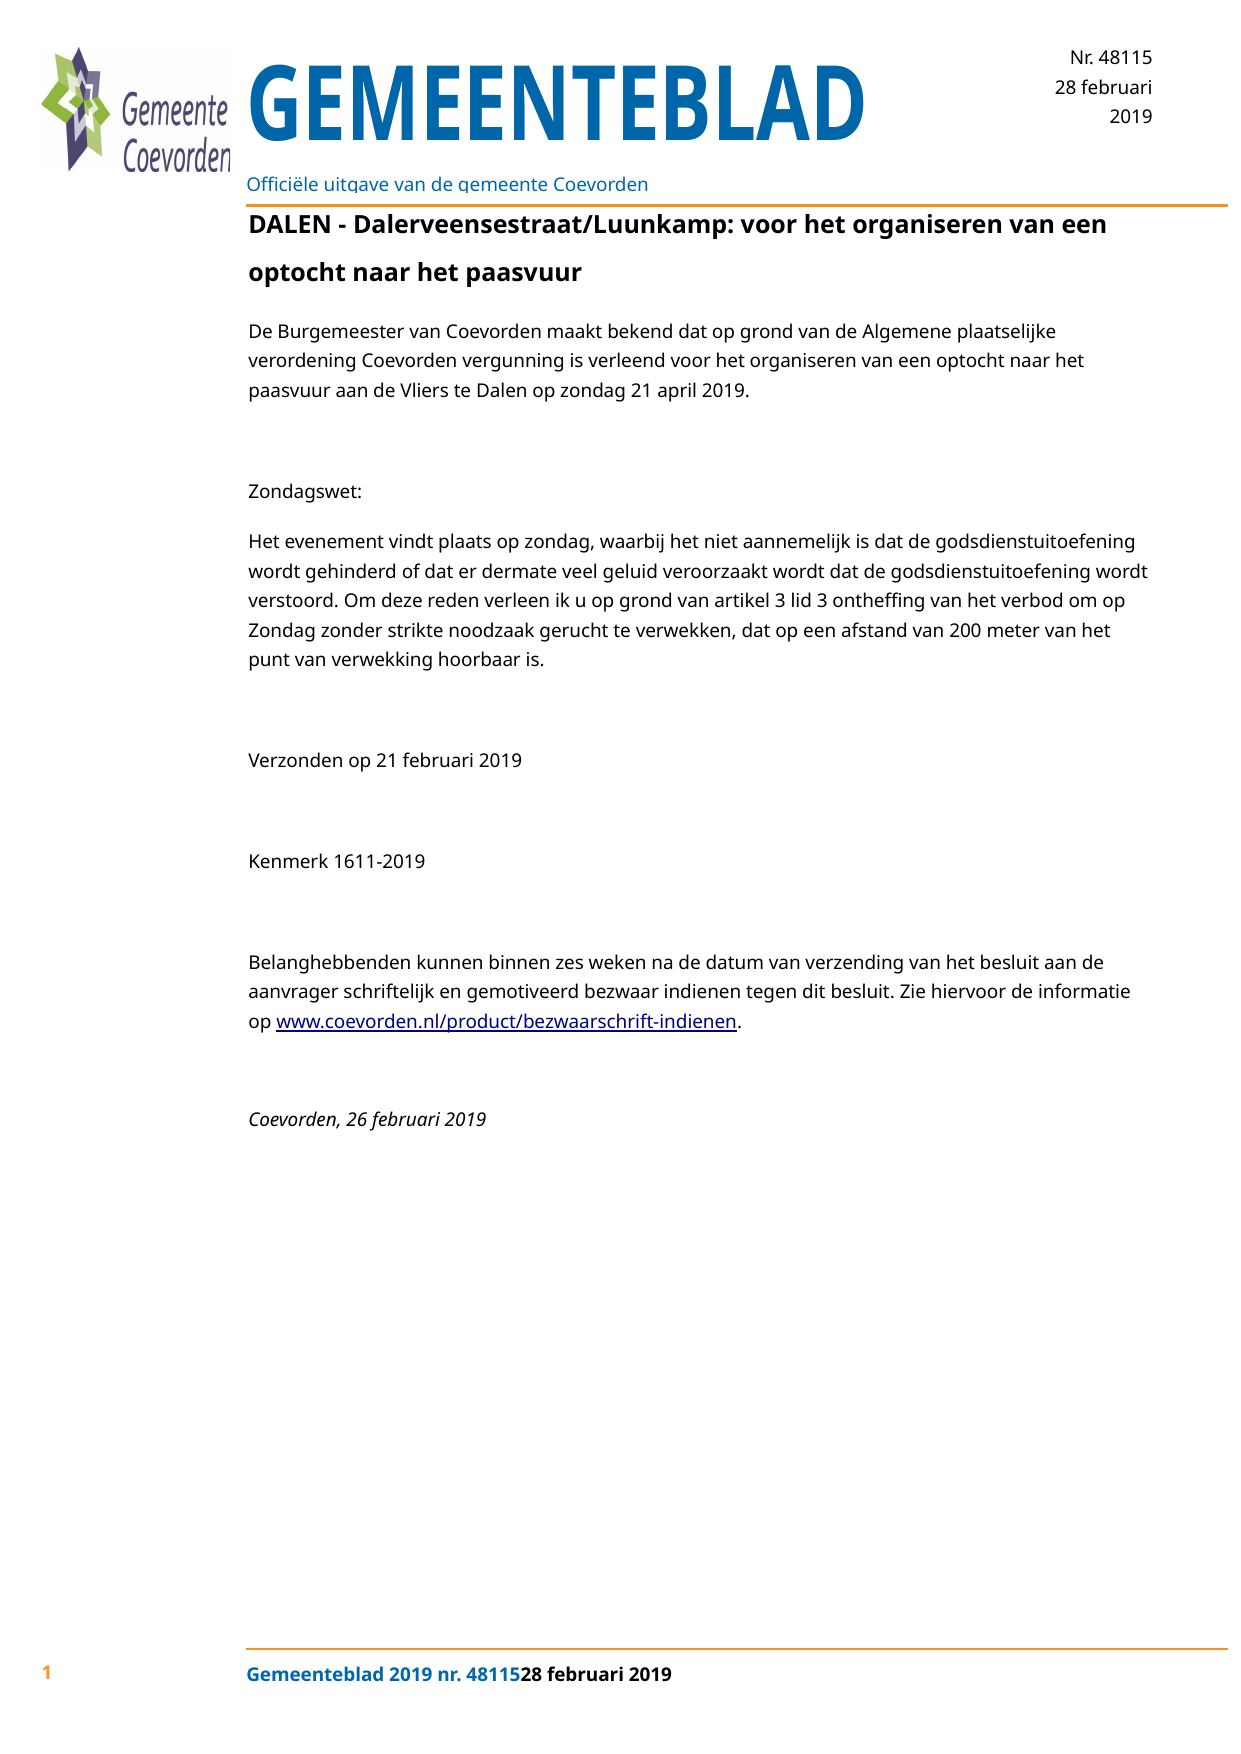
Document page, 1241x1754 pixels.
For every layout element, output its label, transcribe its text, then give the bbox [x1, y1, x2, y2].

text Kenmerk 1611-2019 [248, 848, 1152, 874]
text De Burgemeester van Coevorden maakt bekend dat op grond van de Algemene plaatselijke verordening Coevorden vergunning is verleend voor het organiseren van een optocht naar het paasvuur aan de Vliers te Dalen op zondag 21 april 2019. [248, 318, 1152, 403]
text Belanghebbenden kunnen binnen zes weken na de datum van verzending van het besluit aan de aanvrager schriftelijk en gemotiveerd bezwaar indienen tegen dit besluit. Zie hiervoor de informatie op www.coevorden.nl/product/bezwaarschrift-indienen. [248, 949, 1152, 1034]
picture [41, 47, 231, 172]
text DALEN - Dalerveensestraat/Luunkamp: voor het organiseren van een optocht naar het paasvuur [248, 207, 1152, 288]
text Zondagswet: [248, 478, 1152, 504]
text Verzonden op 21 februari 2019 [248, 747, 1152, 773]
text Coevorden, 26 februari 2019 [248, 1107, 1152, 1132]
text Het evenement vindt plaats op zondag, waarbij het niet aannemelijk is dat de godsdienstuitoefening wordt gehinderd of dat er dermate veel geluid veroorzaakt wordt dat de godsdienstuitoefening wordt verstoord. Om deze reden verleen ik u op grond van artikel 3 lid 3 ontheffing van het verbod om op Zondag zonder strikte noodzaak gerucht te verwekken, dat op een afstand van 200 meter van het punt van verwekking hoorbaar is. [248, 528, 1152, 672]
